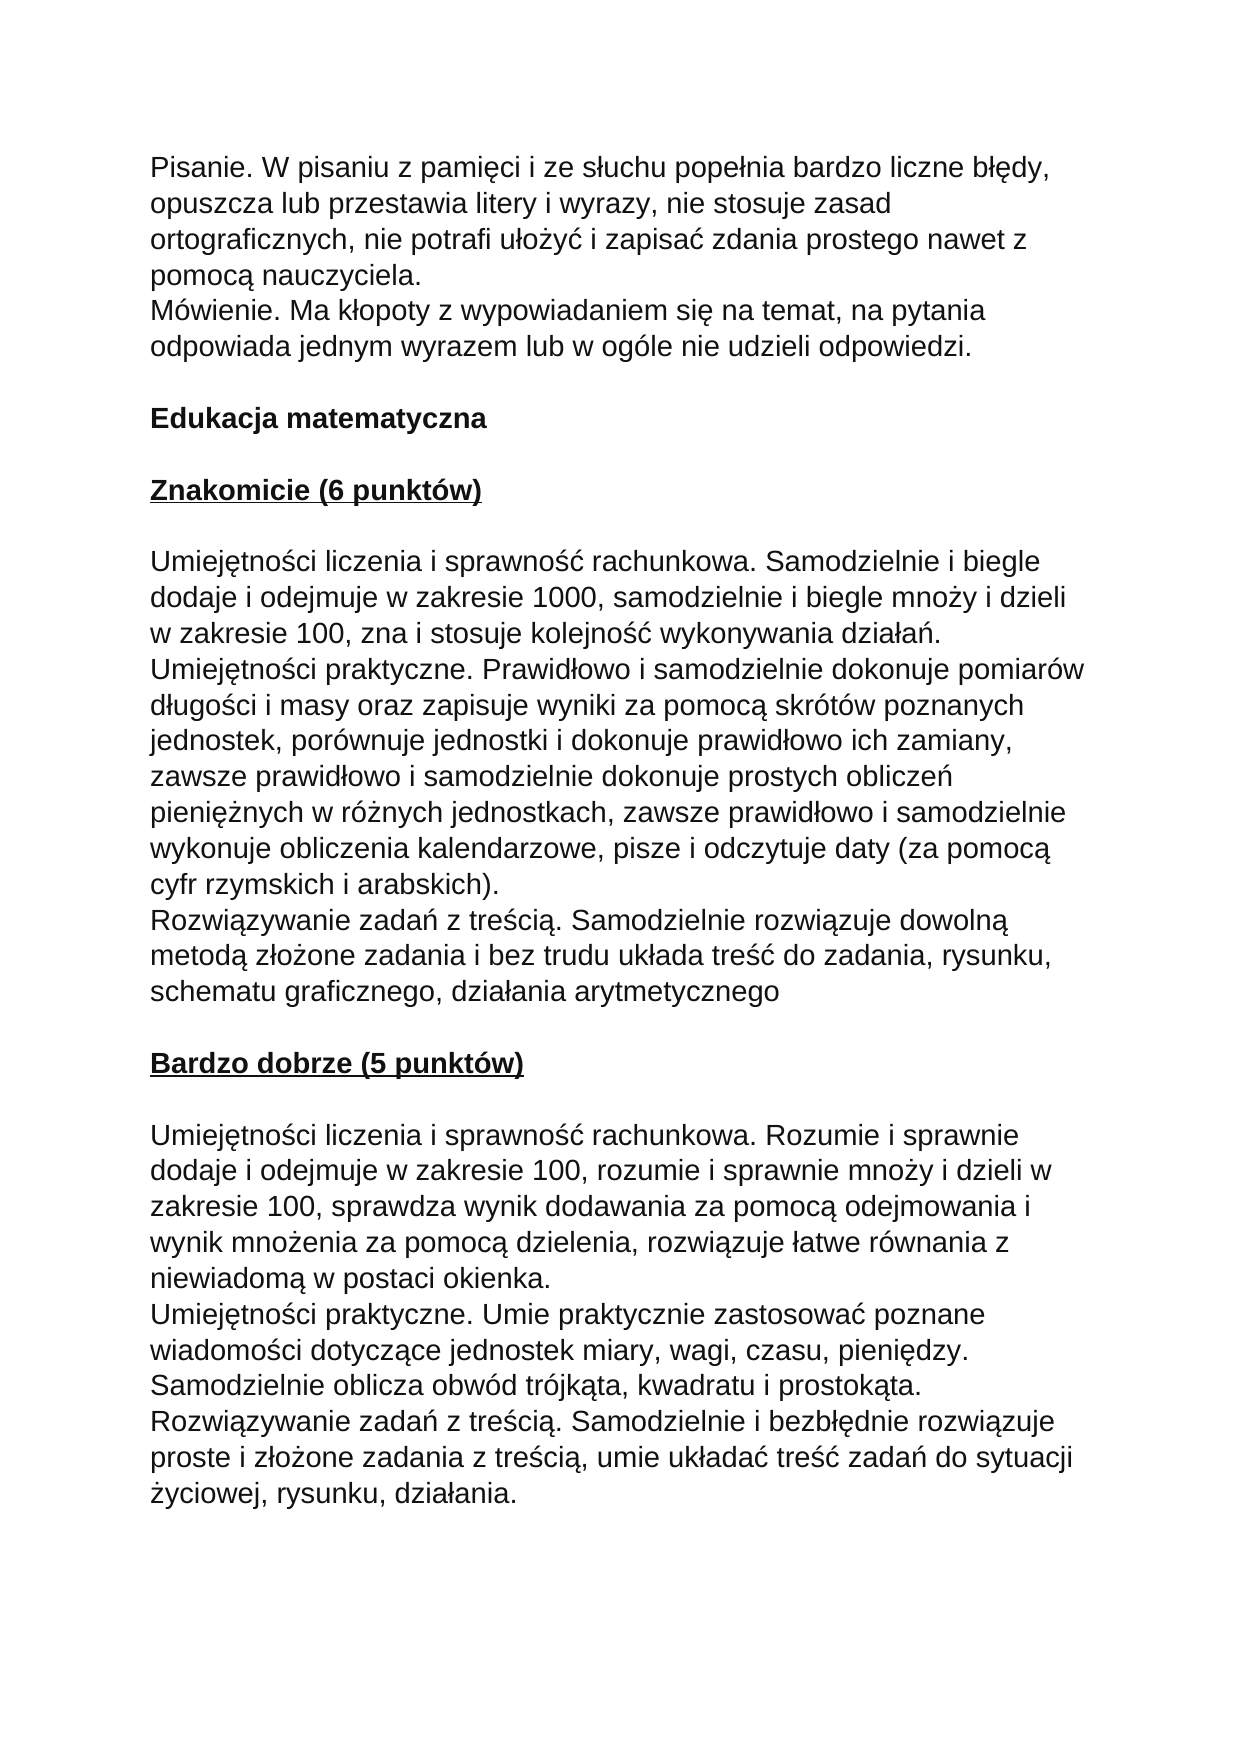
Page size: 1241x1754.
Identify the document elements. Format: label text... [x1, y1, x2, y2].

text Umiejętności liczenia i sprawność rachunkowa. Rozumie i sprawnie dodaje i odejmuje w zakresie 100, rozumie i sprawnie mnoży i dzieli w zakresie 100, sprawdza wynik dodawania za pomocą odejmowania i wynik mnożenia za pomocą dzielenia, rozwiązuje łatwe równania z niewiadomą w postaci okienka. [150, 1117, 1090, 1294]
text Mówienie. Ma kłopoty z wypowiadaniem się na temat, na pytania odpowiada jednym wyrazem lub w ogóle nie udzieli odpowiedzi. [150, 293, 1090, 363]
text Edukacja matematyczna [150, 401, 1090, 434]
text Umiejętności praktyczne. Umie praktycznie zastosować poznane wiadomości dotyczące jednostek miary, wagi, czasu, pieniędzy. Samodzielnie oblicza obwód trójkąta, kwadratu i prostokąta. [150, 1297, 1090, 1402]
text Pisanie. W pisaniu z pamięci i ze słuchu popełnia bardzo liczne błędy, opuszcza lub przestawia litery i wyrazy, nie stosuje zasad ortograficznych, nie potrafi ułożyć i zapisać zdania prostego nawet z pomocą nauczyciela. [150, 150, 1090, 291]
text Bardzo dobrze (5 punktów) [150, 1046, 1090, 1115]
text Rozwiązywanie zadań z treścią. Samodzielnie i bezbłędnie rozwiązuje proste i złożone zadania z treścią, umie układać treść zadań do sytuacji życiowej, rysunku, działania. [150, 1404, 1090, 1509]
text Umiejętności praktyczne. Prawidłowo i samodzielnie dokonuje pomiarów długości i masy oraz zapisuje wyniki za pomocą skrótów poznanych jednostek, porównuje jednostki i dokonuje prawidłowo ich zamiany, zawsze prawidłowo i samodzielnie dokonuje prostych obliczeń pieniężnych w różnych jednostkach, zawsze prawidłowo i samodzielnie wykonuje obliczenia kalendarzowe, pisze i odczytuje daty (za pomocą cyfr rzymskich i arabskich). [150, 652, 1090, 900]
text Znakomicie (6 punktów) [150, 472, 1090, 542]
text Rozwiązywanie zadań z treścią. Samodzielnie rozwiązuje dowolną metodą złożone zadania i bez trudu układa treść do zadania, rysunku, schematu graficznego, działania arytmetycznego [150, 902, 1090, 1008]
text Umiejętności liczenia i sprawność rachunkowa. Samodzielnie i biegle dodaje i odejmuje w zakresie 1000, samodzielnie i biegle mnoży i dzieli w zakresie 100, zna i stosuje kolejność wykonywania działań. [150, 544, 1090, 649]
